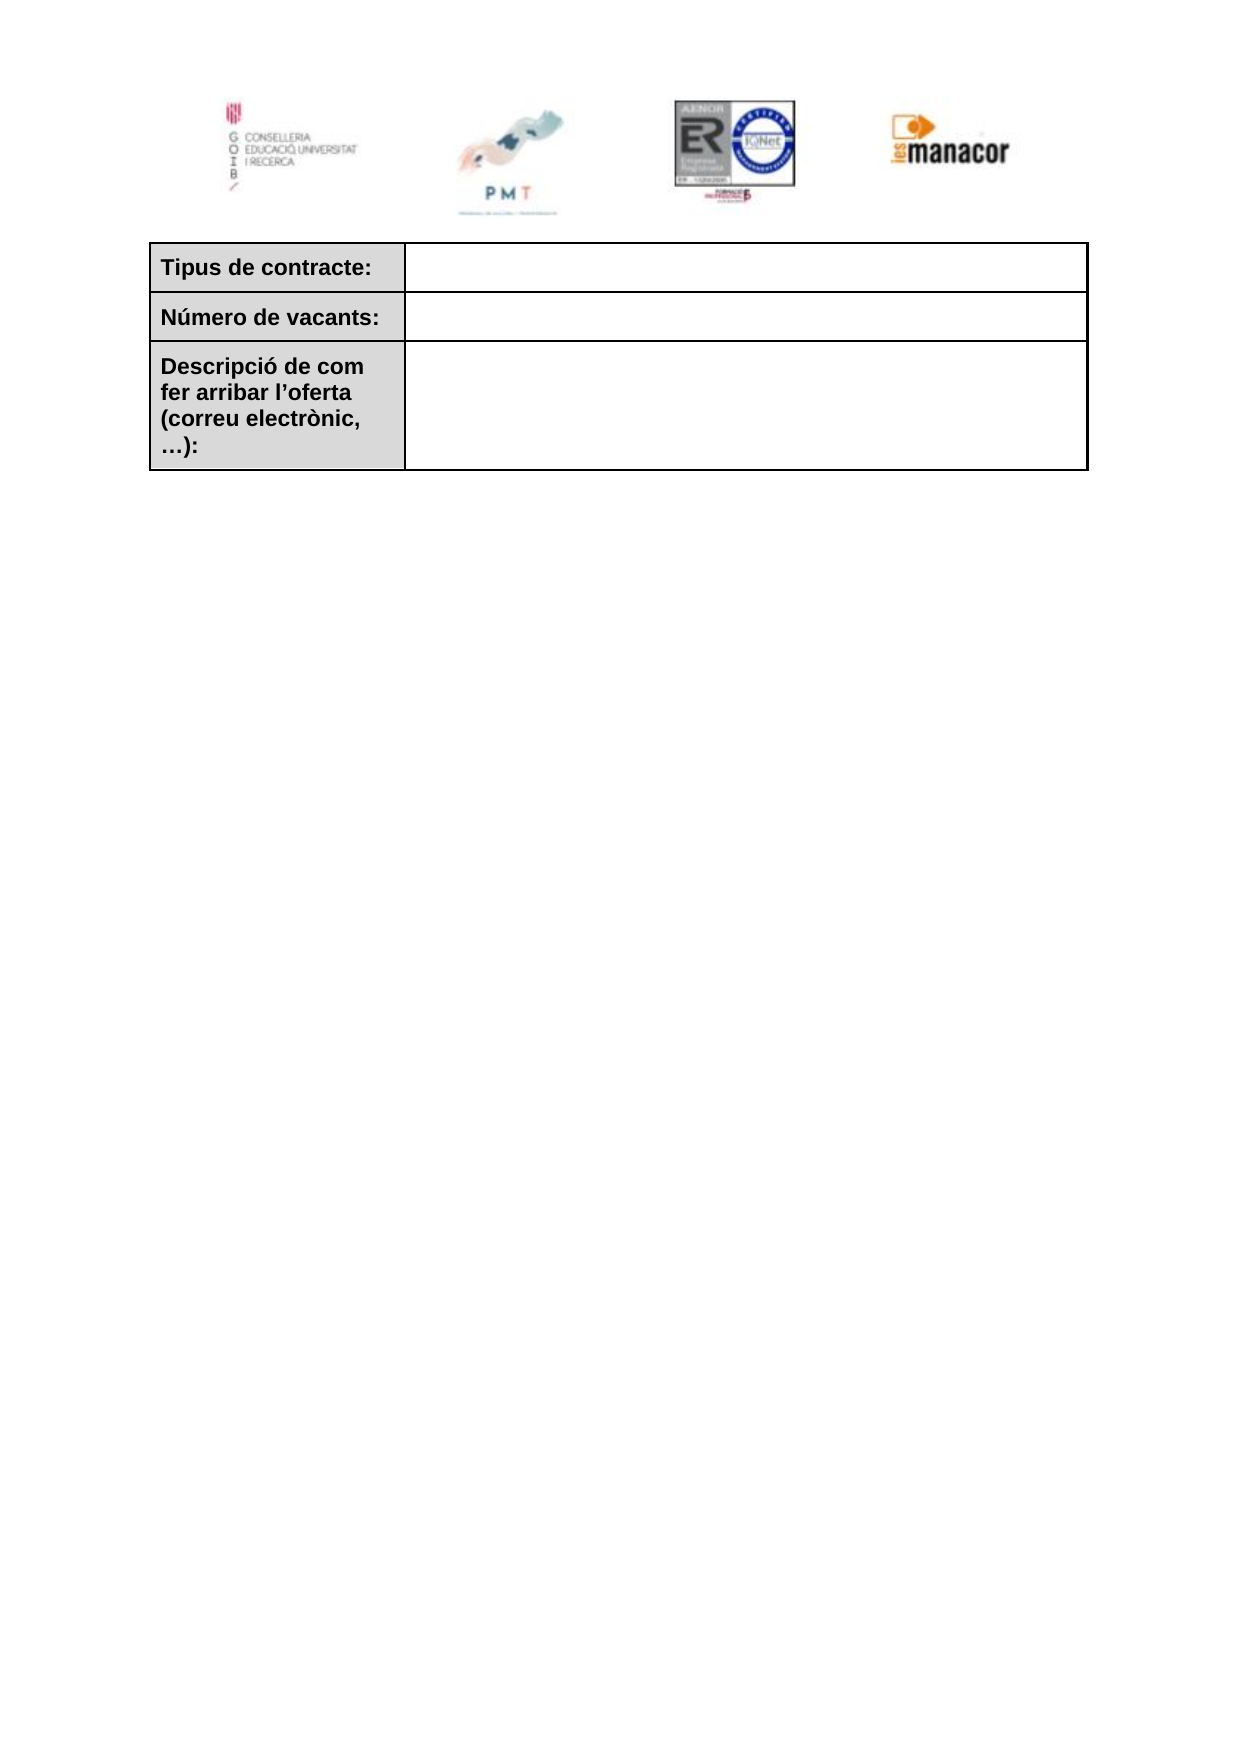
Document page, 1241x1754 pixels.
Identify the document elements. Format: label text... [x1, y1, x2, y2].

table_cell Descripció de com fer arribar l’oferta (correu electrònic, …): [151, 342, 404, 468]
table_cell [406, 244, 1086, 291]
table_cell [406, 293, 1086, 340]
table_cell Tipus de contracte: [151, 244, 404, 291]
table_cell Número de vacants: [151, 293, 404, 340]
picture [150, 75, 1091, 242]
table_cell [406, 342, 1086, 468]
